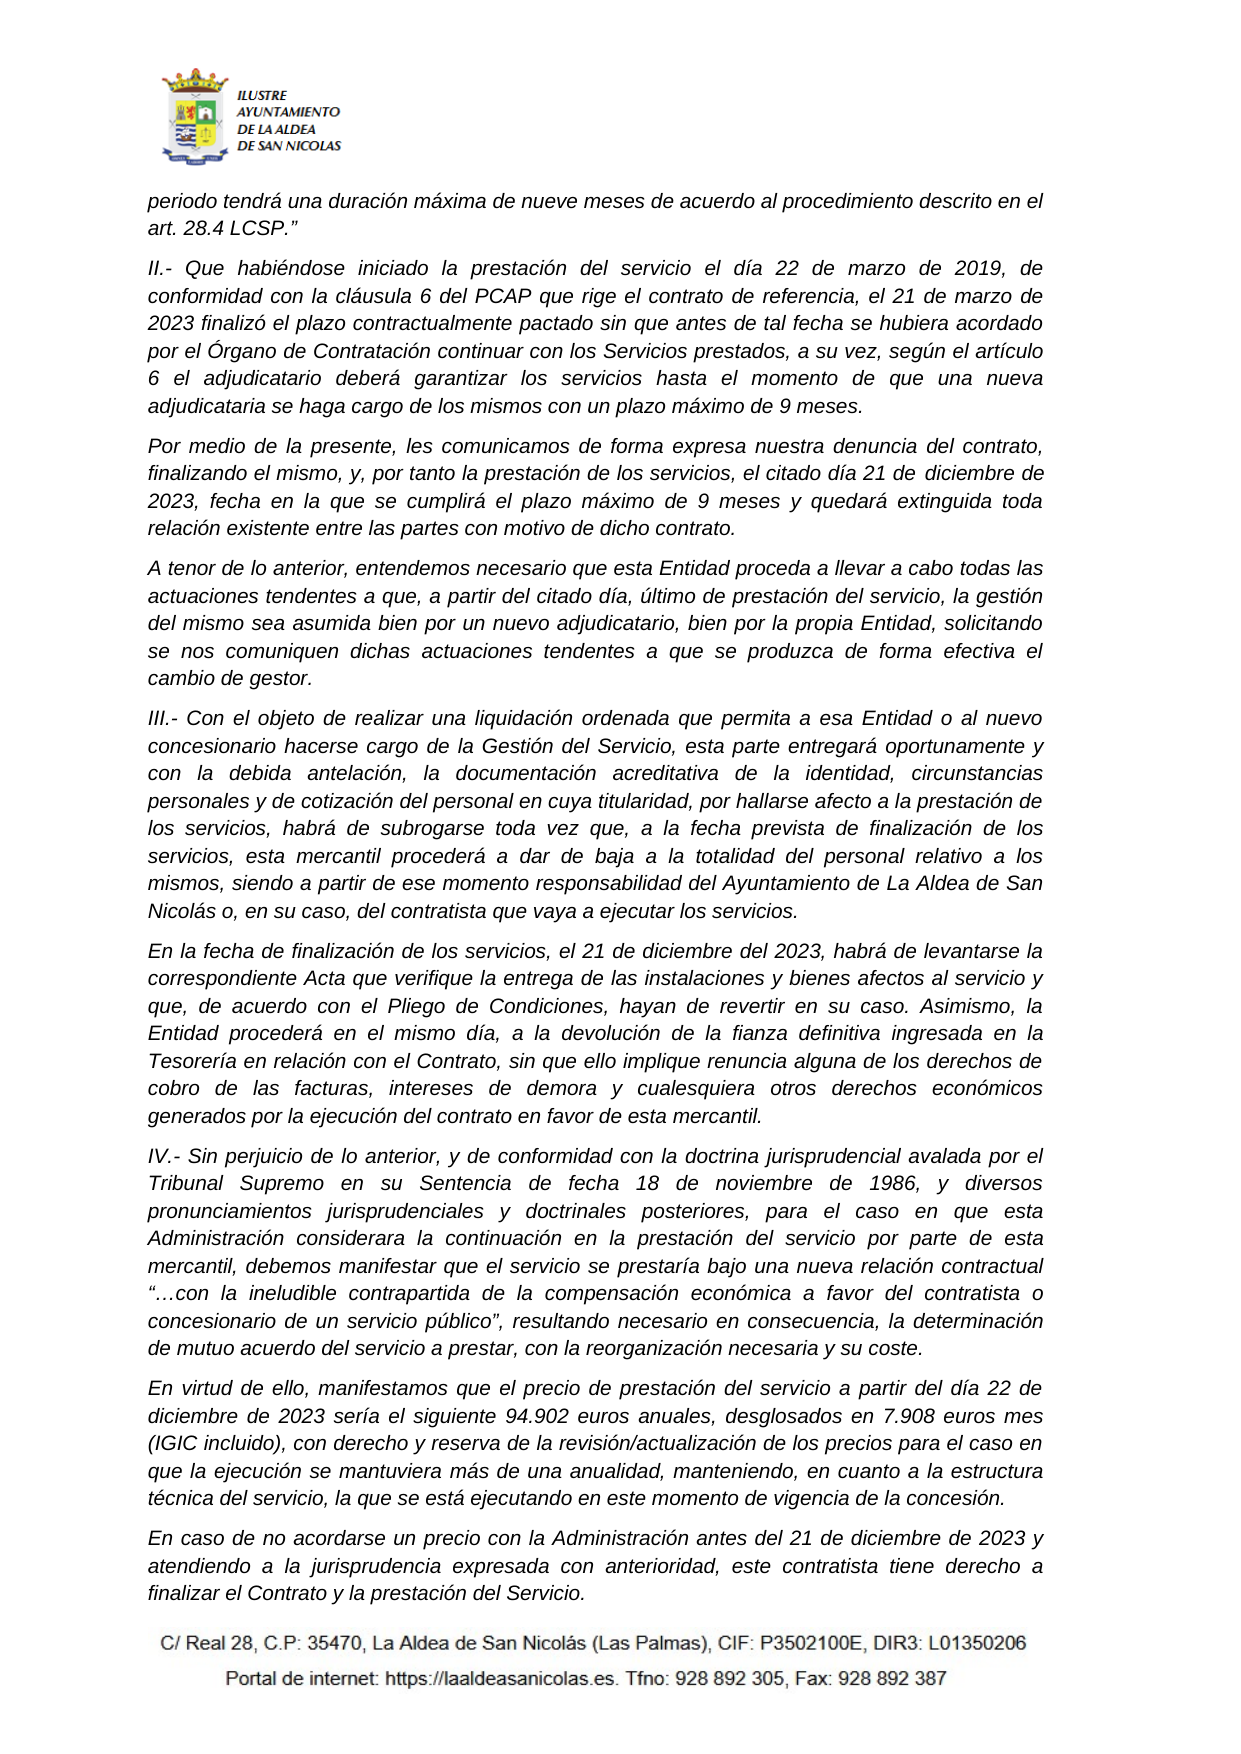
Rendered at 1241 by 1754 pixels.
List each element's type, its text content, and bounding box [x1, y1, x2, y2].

text III.- Con el objeto de realizar una liquidación ordenada que permita a esa Entidad o al nuevo concesionario hacerse cargo de la Gestión del Servicio, esta parte entregará oportunamente y con la debida antelación, la documentación acreditativa de la identidad, circunstancias personales y de cotización del personal en cuya titularidad, por hallarse afecto a la prestación de los servicios, habrá de subrogarse toda vez que, a la fecha prevista de finalización de los servicios, esta mercantil procederá a dar de baja a la totalidad del personal relativo a los mismos, siendo a partir de ese momento responsabilidad del Ayuntamiento de La Aldea de San Nicolás o, en su caso, del contratista que vaya a ejecutar los servicios. [148, 706, 1044, 922]
text En virtud de ello, manifestamos que el precio de prestación del servicio a partir del día 22 de diciembre de 2023 sería el siguiente 94.902 euros anuales, desglosados en 7.908 euros mes (IGIC incluido), con derecho y reserva de la revisión/actualización de los precios para el caso en que la ejecución se mantuviera más de una anualidad, manteniendo, en cuanto a la estructura técnica del servicio, la que se está ejecutando en este momento de vigencia de la concesión. [148, 1376, 1044, 1510]
picture [148, 60, 357, 173]
text periodo tendrá una duración máxima de nueve meses de acuerdo al procedimiento descrito en el art. 28.4 LCSP.” [148, 188, 1044, 240]
picture [149, 1627, 1034, 1694]
text A tenor de lo anterior, entendemos necesario que esta Entidad proceda a llevar a cabo todas las actuaciones tendentes a que, a partir del citado día, último de prestación del servicio, la gestión del mismo sea asumida bien por un nuevo adjudicatario, bien por la propia Entidad, solicitando se nos comuniquen dichas actuaciones tendentes a que se produzca de forma efectiva el cambio de gestor. [148, 556, 1044, 690]
text En la fecha de finalización de los servicios, el 21 de diciembre del 2023, habrá de levantarse la correspondiente Acta que verifique la entrega de las instalaciones y bienes afectos al servicio y que, de acuerdo con el Pliego de Condiciones, hayan de revertir en su caso. Asimismo, la Entidad procederá en el mismo día, a la devolución de la fianza definitiva ingresada en la Tesorería en relación con el Contrato, sin que ello implique renuncia alguna de los derechos de cobro de las facturas, intereses de demora y cualesquiera otros derechos económicos generados por la ejecución del contrato en favor de esta mercantil. [148, 938, 1044, 1127]
text II.- Que habiéndose iniciado la prestación del servicio el día 22 de marzo de 2019, de conformidad con la cláusula 6 del PCAP que rige el contrato de referencia, el 21 de marzo de 2023 finalizó el plazo contractualmente pactado sin que antes de tal fecha se hubiera acordado por el Órgano de Contratación continuar con los Servicios prestados, a su vez, según el artículo 6 el adjudicatario deberá garantizar los servicios hasta el momento de que una nueva adjudicataria se haga cargo de los mismos con un plazo máximo de 9 meses. [148, 256, 1044, 417]
text En caso de no acordarse un precio con la Administración antes del 21 de diciembre de 2023 y atendiendo a la jurisprudencia expresada con anterioridad, este contratista tiene derecho a finalizar el Contrato y la prestación del Servicio. [148, 1526, 1044, 1605]
text Por medio de la presente, les comunicamos de forma expresa nuestra denuncia del contrato, finalizando el mismo, y, por tanto la prestación de los servicios, el citado día 21 de diciembre de 2023, fecha en la que se cumplirá el plazo máximo de 9 meses y quedará extinguida toda relación existente entre las partes con motivo de dicho contrato. [148, 433, 1044, 540]
text IV.- Sin perjuicio de lo anterior, y de conformidad con la doctrina jurisprudencial avalada por el Tribunal Supremo en su Sentencia de fecha 18 de noviembre de 1986, y diversos pronunciamientos jurisprudenciales y doctrinales posteriores, para el caso en que esta Administración considerara la continuación en la prestación del servicio por parte de esta mercantil, debemos manifestar que el servicio se prestaría bajo una nueva relación contractual “…con la ineludible contrapartida de la compensación económica a favor del contratista o concesionario de un servicio público”, resultando necesario en consecuencia, la determinación de mutuo acuerdo del servicio a prestar, con la reorganización necesaria y su coste. [148, 1143, 1044, 1360]
